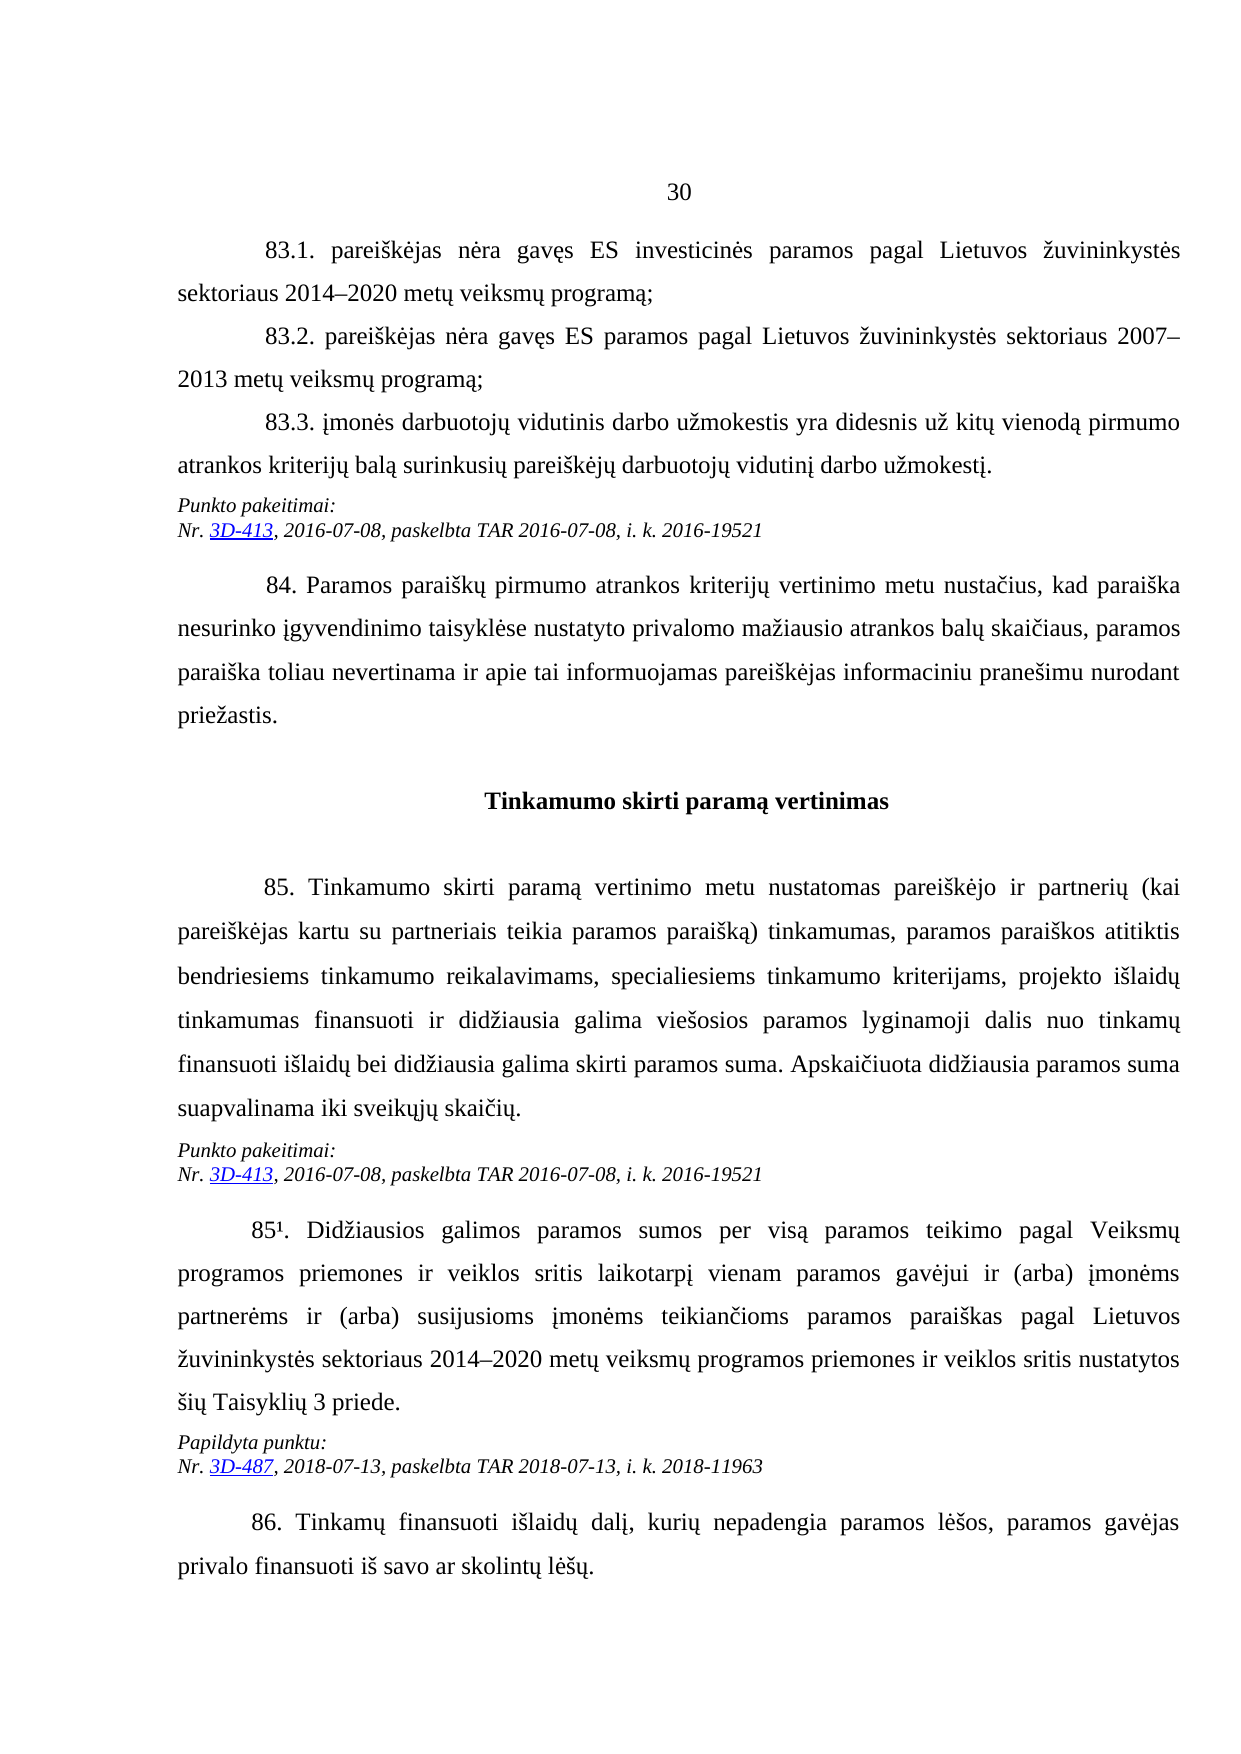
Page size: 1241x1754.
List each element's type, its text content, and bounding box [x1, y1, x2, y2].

text Nr. 3D-487, 2018-07-13, paskelbta TAR 2018-07-13, i. k. 2018-11963 [177, 1454, 1181, 1478]
text Tinkamumo skirti paramą vertinimas [177, 786, 1181, 815]
text Punkto pakeitimai: [177, 1138, 1181, 1162]
text 84. Paramos paraiškų pirmumo atrankos kriterijų vertinimo metu nustačius, kad paraiška nesurinko įgyvendinimo taisyklėse nustatyto privalomo mažiausio atrankos balų skaičiaus, paramos paraiška toliau nevertinama ir apie tai informuojamas pareiškėjas informaciniu pranešimu nurodant priežastis. [177, 570, 1181, 728]
text Punkto pakeitimai: [177, 493, 1181, 517]
text 86. Tinkamų finansuoti išlaidų dalį, kurių nepadengia paramos lėšos, paramos gavėjas privalo finansuoti iš savo ar skolintų lėšų. [177, 1507, 1181, 1580]
text 83.1. pareiškėjas nėra gavęs ES investicinės paramos pagal Lietuvos žuvininkystės sektoriaus 2014–2020 metų veiksmų programą; [177, 235, 1181, 307]
text 85¹. Didžiausios galimos paramos sumos per visą paramos teikimo pagal Veiksmų programos priemones ir veiklos sritis laikotarpį vienam paramos gavėjui ir (arba) įmonėms partnerėms ir (arba) susijusioms įmonėms teikiančioms paramos paraiškas pagal Lietuvos žuvininkystės sektoriaus 2014–2020 metų veiksmų programos priemones ir veiklos sritis nustatytos šių Taisyklių 3 priede. [177, 1215, 1181, 1416]
text 83.3. įmonės darbuotojų vidutinis darbo užmokestis yra didesnis už kitų vienodą pirmumo atrankos kriterijų balą surinkusių pareiškėjų darbuotojų vidutinį darbo užmokestį. [177, 407, 1181, 479]
text Nr. 3D-413, 2016-07-08, paskelbta TAR 2016-07-08, i. k. 2016-19521 [177, 1162, 1181, 1186]
text 85. Tinkamumo skirti paramą vertinimo metu nustatomas pareiškėjo ir partnerių (kai pareiškėjas kartu su partneriais teikia paramos paraišką) tinkamumas, paramos paraiškos atitiktis bendriesiems tinkamumo reikalavimams, specialiesiems tinkamumo kriterijams, projekto išlaidų tinkamumas finansuoti ir didžiausia galima viešosios paramos lyginamoji dalis nuo tinkamų finansuoti išlaidų bei didžiausia galima skirti paramos suma. Apskaičiuota didžiausia paramos suma suapvalinama iki sveikųjų skaičių. [177, 872, 1181, 1122]
text Nr. 3D-413, 2016-07-08, paskelbta TAR 2016-07-08, i. k. 2016-19521 [177, 517, 1181, 542]
text 83.2. pareiškėjas nėra gavęs ES paramos pagal Lietuvos žuvininkystės sektoriaus 2007–2013 metų veiksmų programą; [177, 321, 1181, 393]
text Papildyta punktu: [177, 1430, 1181, 1454]
